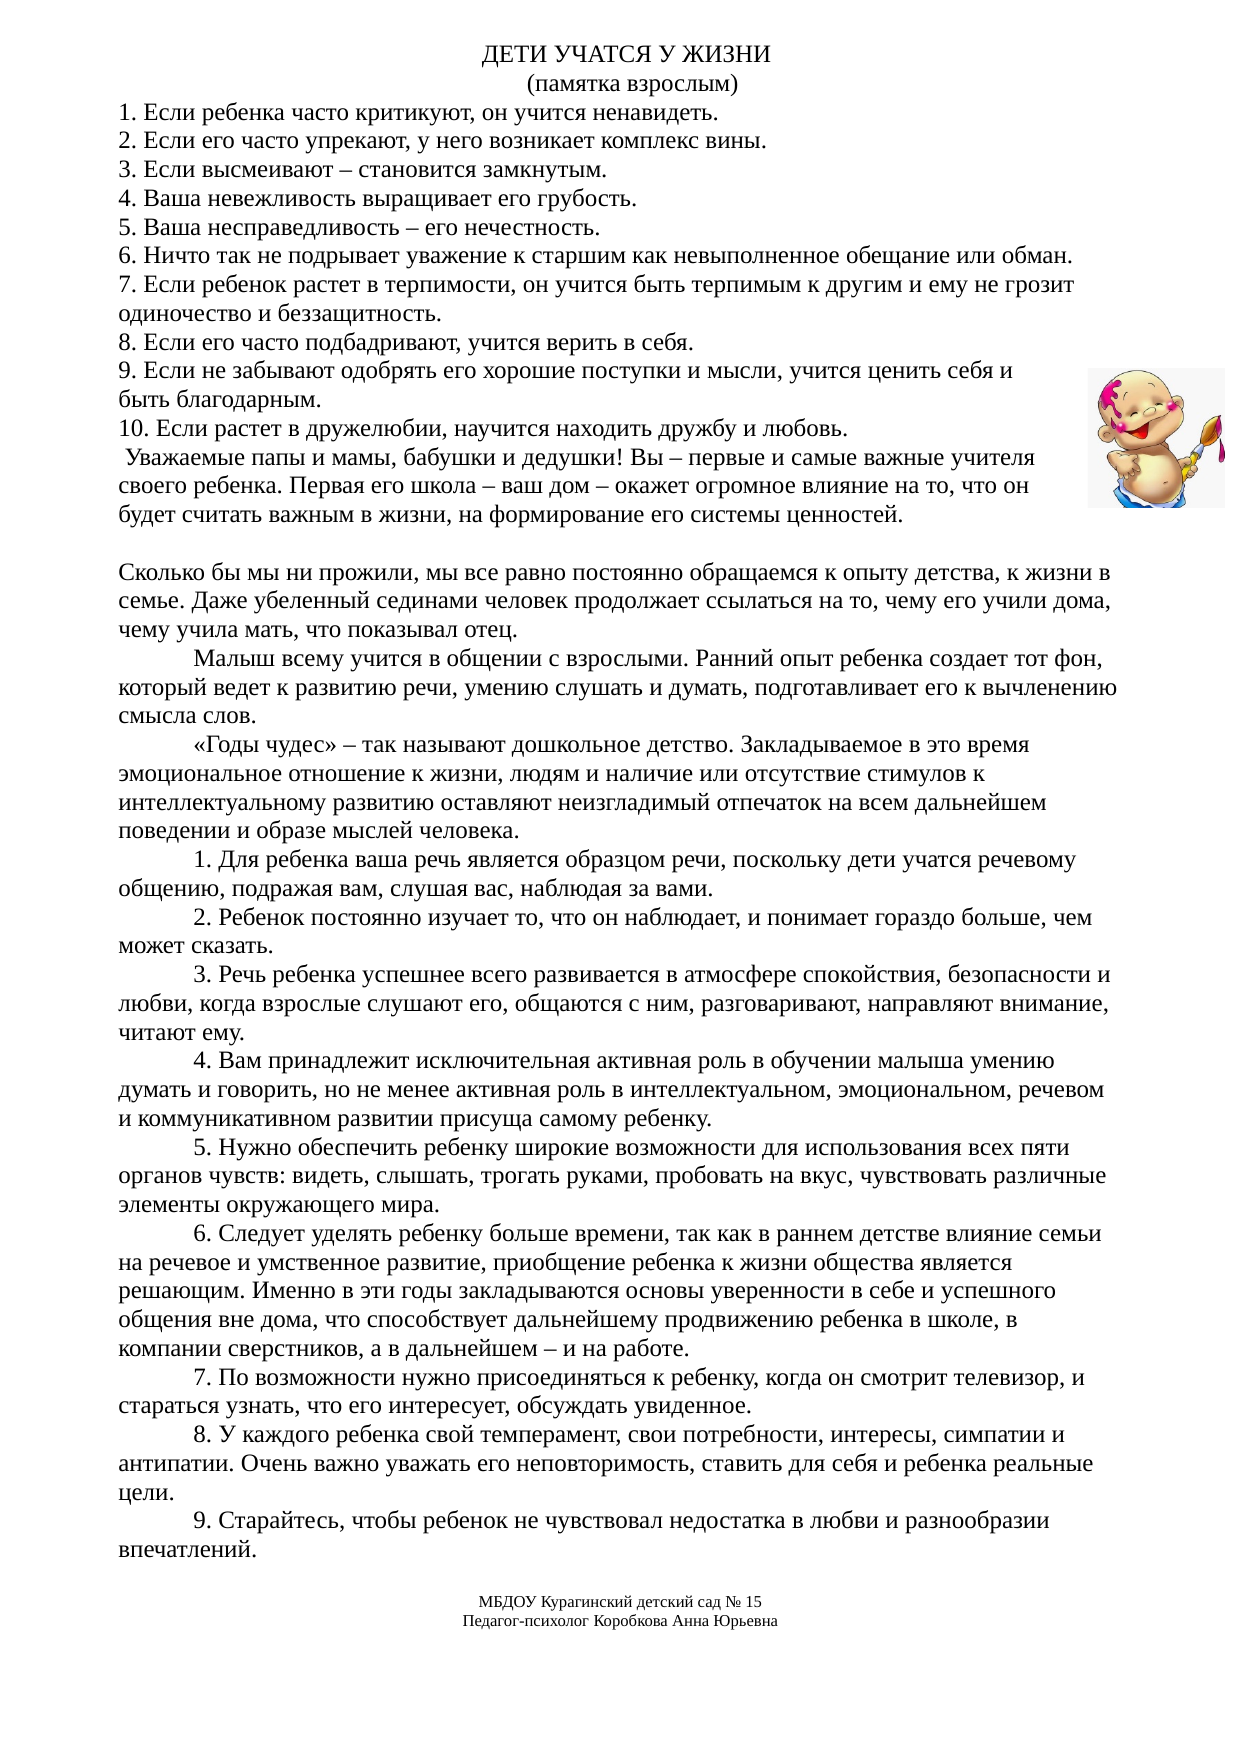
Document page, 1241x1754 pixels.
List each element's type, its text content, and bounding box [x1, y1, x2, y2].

text Педагог-психолог Коробкова Анна Юрьевна [118, 1611, 1122, 1630]
text 1. Если ребенка часто критикуют, он учится ненавидеть. 2. Если его часто упрекают, у него возникает комплекс вины. 3. Если высмеивают – становится замкнутым. 4. Ваша невежливость выращивает его грубость. 5. Ваша несправедливость – его нечестность. 6. Ничто так не подрывает уважение к старшим как невыполненное обещание или обман. 7. Если ребенок растет в терпимости, он учится быть терпимым к другим и ему не грозит одиночество и беззащитность. 8. Если его часто подбадривают, учится верить в себя. 9. Если не забывают одобрять его хорошие поступки и мысли, учится ценить себя и быть благодарным. 10. Если растет в дружелюбии, научится находить дружбу и любовь. [118, 97, 1122, 442]
text Сколько бы мы ни прожили, мы все равно постоянно обращаемся к опыту детства, к жизни в семье. Даже убеленный сединами человек продолжает ссылаться на то, чему его учили дома, чему учила мать, что показывал отец. Малыш всему учится в общении с взрослыми. Ранний опыт ребенка создает тот фон, который ведет к развитию речи, умению слушать и думать, подготавливает его к вычленению смысла слов. «Годы чудес» – так называют дошкольное детство. Закладываемое в это время эмоциональное отношение к жизни, людям и наличие или отсутствие стимулов к интеллектуальному развитию оставляют неизгладимый отпечаток на всем дальнейшем поведении и образе мыслей человека. 1. Для ребенка ваша речь является образцом речи, поскольку дети учатся речевому общению, подражая вам, слушая вас, наблюдая за вами. 2. Ребенок постоянно изучает то, что он наблюдает, и понимает гораздо больше, чем может сказать. 3. Речь ребенка успешнее всего развивается в атмосфере спокойствия, безопасности и любви, когда взрослые слушают его, общаются с ним, разговаривают, направляют внимание, читают ему. 4. Вам принадлежит исключительная активная роль в обучении малыша умению думать и говорить, но не менее активная роль в интеллектуальном, эмоциональном, речевом и коммуникативном развитии присуща самому ребенку. 5. Нужно обеспечить ребенку широкие возможности для использования всех пяти органов чувств: видеть, слышать, трогать руками, пробовать на вкус, чувствовать различные элементы окружающего мира. 6. Следует уделять ребенку больше времени, так как в раннем детстве влияние семьи на речевое и умственное развитие, приобщение ребенка к жизни общества является решающим. Именно в эти годы закладываются основы уверенности в себе и успешного общения вне дома, что способствует дальнейшему продвижению ребенка в школе, в компании сверстников, а в дальнейшем – и на работе. 7. По возможности нужно присоединяться к ребенку, когда он смотрит телевизор, и стараться узнать, что его интересует, обсуждать увиденное. 8. У каждого ребенка свой темперамент, свои потребности, интересы, симпатии и антипатии. Очень важно уважать его неповторимость, ставить для себя и ребенка реальные цели. 9. Старайтесь, чтобы ребенок не чувствовал недостатка в любви и разнообразии впечатлений. [118, 557, 1122, 1563]
text (памятка взрослым) [118, 68, 1122, 97]
picture [1096, 368, 1228, 510]
text ДЕТИ УЧАТСЯ У ЖИЗНИ [118, 39, 1122, 68]
text МБДОУ Курагинский детский сад № 15 [118, 1592, 1122, 1611]
text Уважаемые папы и мамы, бабушки и дедушки! Вы – первые и самые важные учителя своего ребенка. Первая его школа – ваш дом – окажет огромное влияние на то, что он будет считать важным в жизни, на формирование его системы ценностей. [118, 442, 1122, 557]
